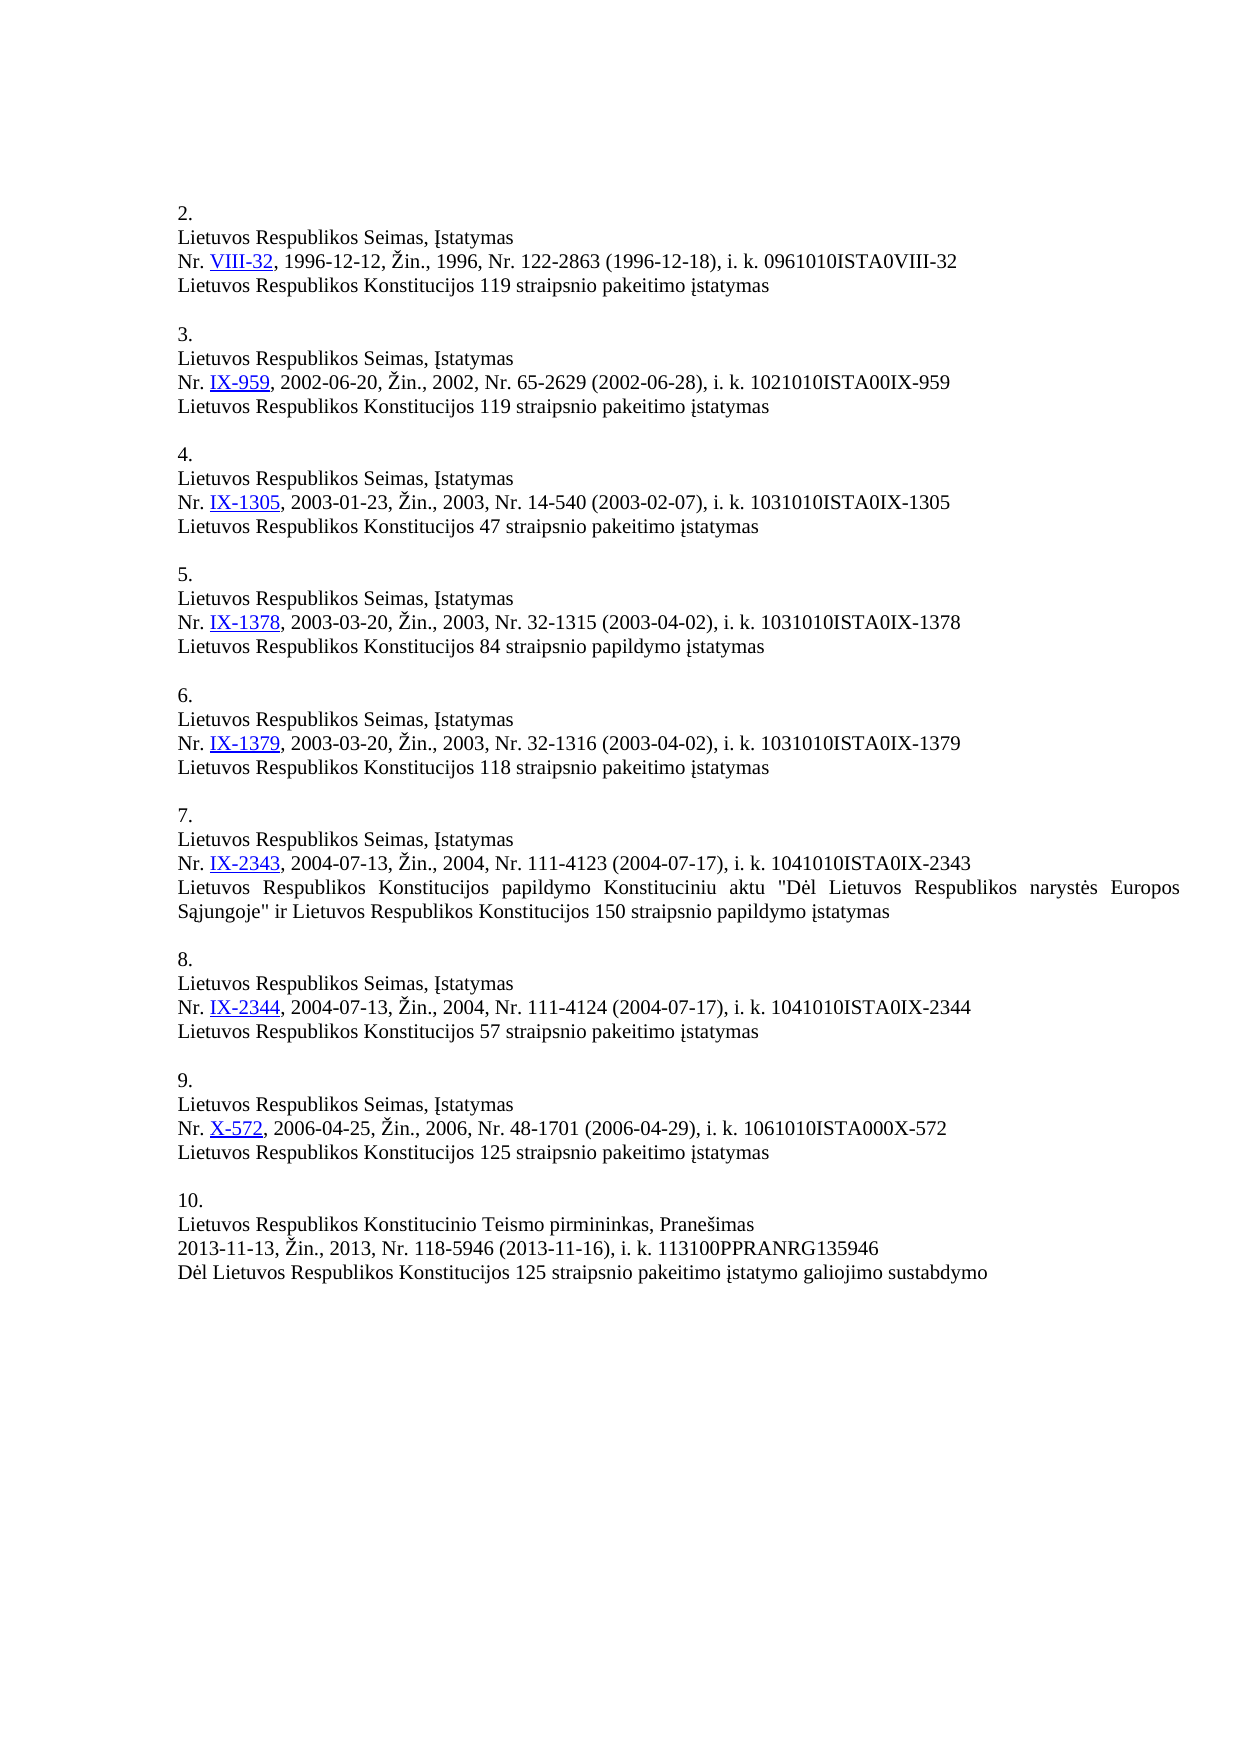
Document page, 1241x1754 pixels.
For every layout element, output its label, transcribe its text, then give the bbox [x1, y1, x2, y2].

text Lietuvos Respublikos Seimas, Įstatymas [177, 707, 1181, 731]
text Nr. IX-1378, 2003-03-20, Žin., 2003, Nr. 32-1315 (2003-04-02), i. k. 1031010ISTA0IX-1378 [177, 610, 1181, 634]
text 6. [177, 682, 1181, 707]
text 10. [177, 1188, 1181, 1212]
text Lietuvos Respublikos Seimas, Įstatymas [177, 1092, 1181, 1116]
text Lietuvos Respublikos Seimas, Įstatymas [177, 466, 1181, 490]
text Nr. IX-1305, 2003-01-23, Žin., 2003, Nr. 14-540 (2003-02-07), i. k. 1031010ISTA0IX-1305 [177, 490, 1181, 514]
text 5. [177, 562, 1181, 586]
text 4. [177, 442, 1181, 466]
text Lietuvos Respublikos Konstitucijos papildymo Konstituciniu aktu "Dėl Lietuvos Respublikos narystės Europos Sąjungoje" ir Lietuvos Respublikos Konstitucijos 150 straipsnio papildymo įstatymas [177, 875, 1181, 923]
text Lietuvos Respublikos Konstitucijos 119 straipsnio pakeitimo įstatymas [177, 273, 1181, 297]
text 2013-11-13, Žin., 2013, Nr. 118-5946 (2013-11-16), i. k. 113100PPRANRG135946 [177, 1236, 1181, 1260]
text 8. [177, 947, 1181, 971]
text Lietuvos Respublikos Konstitucijos 125 straipsnio pakeitimo įstatymas [177, 1140, 1181, 1164]
text Lietuvos Respublikos Konstitucijos 57 straipsnio pakeitimo įstatymas [177, 1019, 1181, 1043]
text Nr. IX-2343, 2004-07-13, Žin., 2004, Nr. 111-4123 (2004-07-17), i. k. 1041010ISTA0IX-2343 [177, 851, 1181, 875]
text Lietuvos Respublikos Konstitucijos 47 straipsnio pakeitimo įstatymas [177, 514, 1181, 538]
text Lietuvos Respublikos Konstitucinio Teismo pirmininkas, Pranešimas [177, 1212, 1181, 1236]
text Nr. VIII-32, 1996-12-12, Žin., 1996, Nr. 122-2863 (1996-12-18), i. k. 0961010ISTA0VIII-32 [177, 249, 1181, 273]
text Nr. X-572, 2006-04-25, Žin., 2006, Nr. 48-1701 (2006-04-29), i. k. 1061010ISTA000X-572 [177, 1116, 1181, 1140]
text 2. [177, 201, 1181, 225]
text 9. [177, 1067, 1181, 1092]
text Lietuvos Respublikos Seimas, Įstatymas [177, 346, 1181, 370]
text Nr. IX-959, 2002-06-20, Žin., 2002, Nr. 65-2629 (2002-06-28), i. k. 1021010ISTA00IX-959 [177, 370, 1181, 394]
text Dėl Lietuvos Respublikos Konstitucijos 125 straipsnio pakeitimo įstatymo galiojimo sustabdymo [177, 1260, 1181, 1284]
text Lietuvos Respublikos Konstitucijos 84 straipsnio papildymo įstatymas [177, 634, 1181, 658]
text Lietuvos Respublikos Seimas, Įstatymas [177, 827, 1181, 851]
text Lietuvos Respublikos Konstitucijos 119 straipsnio pakeitimo įstatymas [177, 394, 1181, 418]
text Lietuvos Respublikos Seimas, Įstatymas [177, 971, 1181, 995]
text Lietuvos Respublikos Seimas, Įstatymas [177, 586, 1181, 610]
text Nr. IX-1379, 2003-03-20, Žin., 2003, Nr. 32-1316 (2003-04-02), i. k. 1031010ISTA0IX-1379 [177, 731, 1181, 755]
text Lietuvos Respublikos Konstitucijos 118 straipsnio pakeitimo įstatymas [177, 755, 1181, 779]
text 7. [177, 803, 1181, 827]
text Lietuvos Respublikos Seimas, Įstatymas [177, 225, 1181, 249]
text 3. [177, 322, 1181, 346]
text Nr. IX-2344, 2004-07-13, Žin., 2004, Nr. 111-4124 (2004-07-17), i. k. 1041010ISTA0IX-2344 [177, 995, 1181, 1019]
